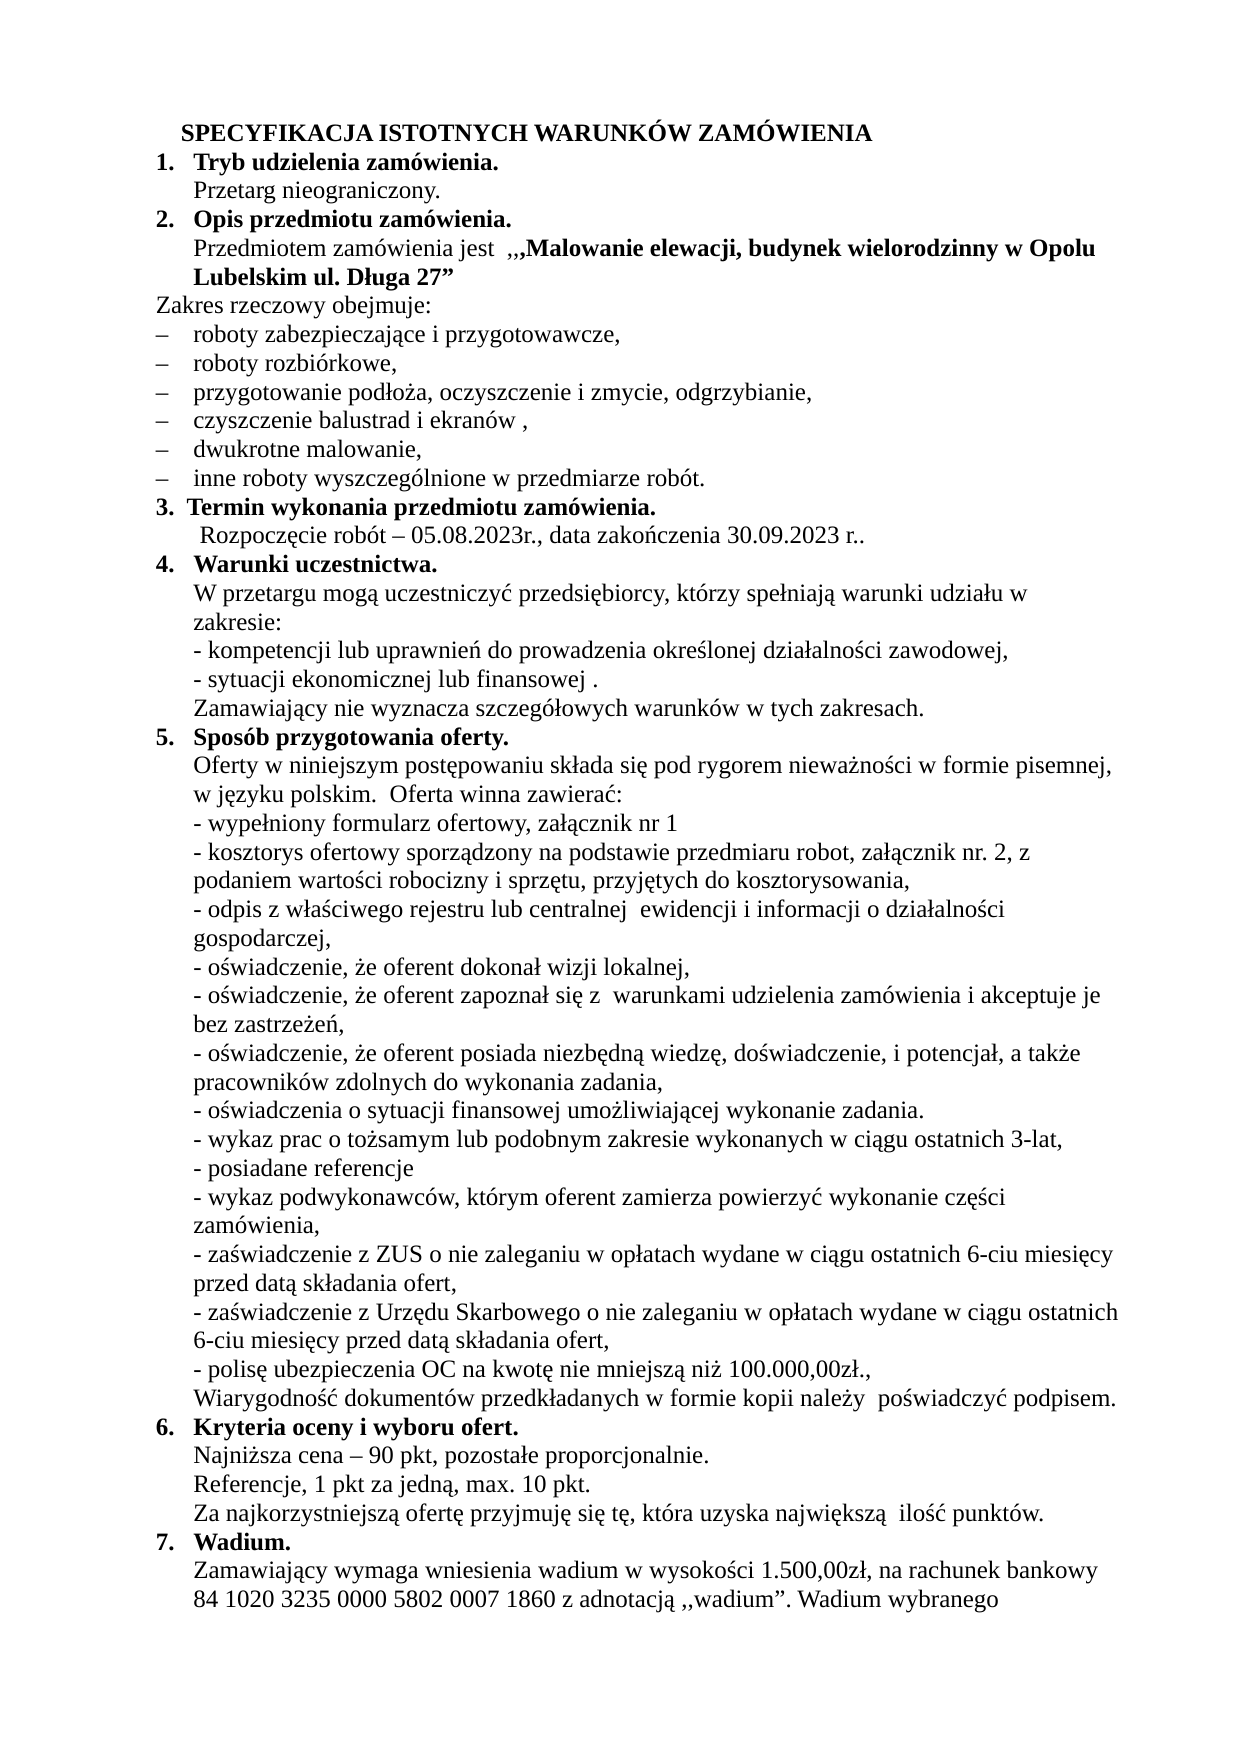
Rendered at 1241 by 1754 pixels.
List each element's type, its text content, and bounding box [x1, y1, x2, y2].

list Najniższa cena – 90 pkt, pozostałe proporcjonalnie. [193, 1441, 1122, 1469]
list - zaświadczenie z ZUS o nie zaleganiu w opłatach wydane w ciągu ostatnich 6-ciu miesięcy przed datą składania ofert, [193, 1239, 1122, 1297]
list inne roboty wyszczególnione w przedmiarze robót. [156, 463, 1122, 492]
list Opis przedmiotu zamówienia. [156, 204, 1122, 233]
list Oferty w niniejszym postępowaniu składa się pod rygorem nieważności w formie pisemnej, w języku polskim. Oferta winna zawierać: [193, 751, 1122, 808]
list Referencje, 1 pkt za jedną, max. 10 pkt. [193, 1469, 1122, 1498]
list Sposób przygotowania oferty. [156, 722, 1122, 751]
list - wykaz prac o tożsamym lub podobnym zakresie wykonanych w ciągu ostatnich 3-lat, [193, 1124, 1122, 1153]
list - kompetencji lub uprawnień do prowadzenia określonej działalności zawodowej, [193, 636, 1122, 664]
list - kosztorys ofertowy sporządzony na podstawie przedmiaru robot, załącznik nr. 2, z podaniem wartości robocizny i sprzętu, przyjętych do kosztorysowania, [193, 837, 1122, 894]
list Warunki uczestnictwa. [156, 549, 1122, 578]
list Zamawiający nie wyznacza szczegółowych warunków w tych zakresach. [193, 693, 1122, 722]
list Za najkorzystniejszą ofertę przyjmuję się tę, która uzyska największą ilość punktów. [193, 1498, 1122, 1527]
list roboty rozbiórkowe, [156, 348, 1122, 377]
text SPECYFIKACJA ISTOTNYCH WARUNKÓW ZAMÓWIENIA [118, 118, 1122, 147]
list Wadium. [156, 1527, 1122, 1556]
list - wypełniony formularz ofertowy, załącznik nr 1 [193, 808, 1122, 837]
list - oświadczenie, że oferent dokonał wizji lokalnej, [193, 952, 1122, 981]
list Przetarg nieograniczony. [193, 176, 1122, 204]
list Zamawiający wymaga wniesienia wadium w wysokości 1.500,00zł, na rachunek bankowy 84 1020 3235 0000 5802 0007 1860 z adnotacją ,,wadium”. Wadium wybranego [193, 1556, 1122, 1613]
list - odpis z właściwego rejestru lub centralnej ewidencji i informacji o działalności gospodarczej, [193, 894, 1122, 952]
list - oświadczenie, że oferent zapoznał się z warunkami udzielenia zamówienia i akceptuje je bez zastrzeżeń, [193, 981, 1122, 1038]
list - oświadczenie, że oferent posiada niezbędną wiedzę, doświadczenie, i potencjał, a także pracowników zdolnych do wykonania zadania, [193, 1038, 1122, 1096]
list - posiadane referencje [193, 1153, 1122, 1182]
list Wiarygodność dokumentów przedkładanych w formie kopii należy poświadczyć podpisem. [193, 1383, 1122, 1412]
text 3. Termin wykonania przedmiotu zamówienia. [118, 492, 1122, 521]
list roboty zabezpieczające i przygotowawcze, [156, 319, 1122, 348]
list dwukrotne malowanie, [156, 434, 1122, 463]
text Zakres rzeczowy obejmuje: [118, 291, 1122, 319]
list - oświadczenia o sytuacji finansowej umożliwiającej wykonanie zadania. [193, 1096, 1122, 1124]
list - sytuacji ekonomicznej lub finansowej . [193, 664, 1122, 693]
list Kryteria oceny i wyboru ofert. [156, 1412, 1122, 1441]
list - polisę ubezpieczenia OC na kwotę nie mniejszą niż 100.000,00zł., [193, 1354, 1122, 1383]
list - zaświadczenie z Urzędu Skarbowego o nie zaleganiu w opłatach wydane w ciągu ostatnich 6-ciu miesięcy przed datą składania ofert, [193, 1297, 1122, 1354]
list przygotowanie podłoża, oczyszczenie i zmycie, odgrzybianie, [156, 377, 1122, 406]
list czyszczenie balustrad i ekranów , [156, 406, 1122, 434]
list Tryb udzielenia zamówienia. [156, 147, 1122, 176]
text Rozpoczęcie robót – 05.08.2023r., data zakończenia 30.09.2023 r.. [118, 521, 1122, 549]
list W przetargu mogą uczestniczyć przedsiębiorcy, którzy spełniają warunki udziału w zakresie: [193, 578, 1122, 636]
list - wykaz podwykonawców, którym oferent zamierza powierzyć wykonanie części zamówienia, [193, 1182, 1122, 1239]
list Przedmiotem zamówienia jest ,,,Malowanie elewacji, budynek wielorodzinny w Opolu Lubelskim ul. Długa 27” [193, 233, 1122, 291]
